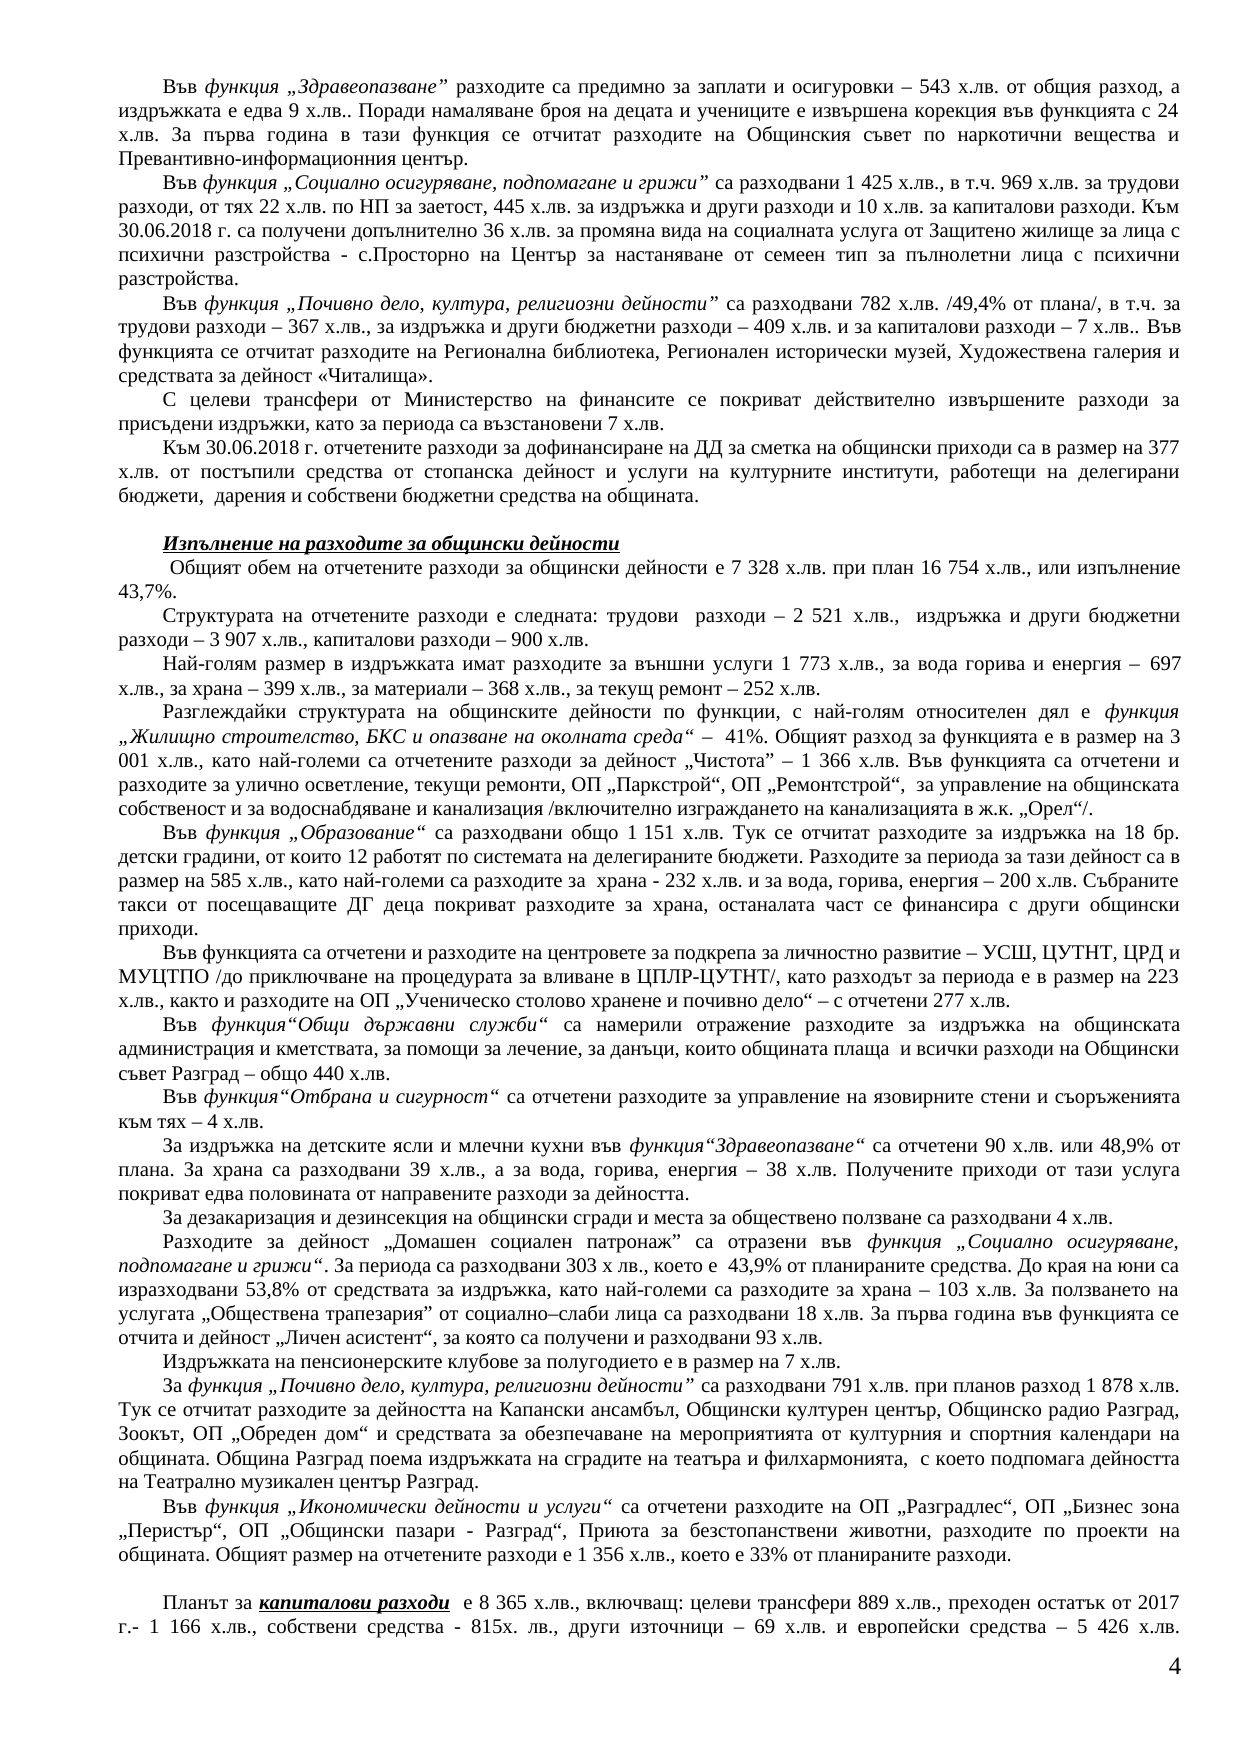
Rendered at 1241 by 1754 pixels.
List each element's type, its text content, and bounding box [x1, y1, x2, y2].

text Планът за капиталови разходи е 8 365 х.лв., включващ: целеви трансфери 889 х.лв., преходен остатък от 2017 г.- 1 166 х.лв., собствени средства - 815х. лв., други източници – 69 х.лв. и европейски средства – 5 426 х.лв. [118, 1590, 1181, 1638]
text Във функция „Социално осигуряване, подпомагане и грижи” са разходвани 1 425 х.лв., в т.ч. 969 х.лв. за трудови разходи, от тях 22 х.лв. по НП за заетост, 445 х.лв. за издръжка и други разходи и 10 х.лв. за капиталови разходи. Към 30.06.2018 г. са получени допълнително 36 х.лв. за промяна вида на социалната услуга от Защитено жилище за лица с психични разстройства - с.Просторно на Център за настаняване от семеен тип за пълнолетни лица с психични разстройства. [118, 170, 1181, 290]
text За функция „Почивно дело, култура, религиозни дейности” са разходвани 791 х.лв. при планов разход 1 878 х.лв. Тук се отчитат разходите за дейността на Капански ансамбъл, Общински културен център, Общинско радио Разград, Зоокът, ОП „Обреден дом“ и средствата за обезпечаване на мероприятията от културния и спортния календари на общината. Община Разград поема издръжката на сградите на театъра и филхармонията, с което подпомага дейността на Театрално музикален център Разград. [118, 1373, 1181, 1493]
text Най-голям размер в издръжката имат разходите за външни услуги 1 773 х.лв., за вода горива и енергия – 697 х.лв., за храна – 399 х.лв., за материали – 368 х.лв., за текущ ремонт – 252 х.лв. [118, 651, 1181, 699]
text Във функция „Здравеопазване” разходите са предимно за заплати и осигуровки – 543 х.лв. от общия разход, а издръжката е едва 9 х.лв.. Поради намаляване броя на децата и учениците е извършена корекция във функцията с 24 х.лв. За първа година в тази функция се отчитат разходите на Общинския съвет по наркотични вещества и Превантивно-информационния център. [118, 74, 1181, 170]
text Към 30.06.2018 г. отчетените разходи за дофинансиране на ДД за сметка на общински приходи са в размер на 377 х.лв. от постъпили средства от стопанска дейност и услуги на културните институти, работещи на делегирани бюджети, дарения и собствени бюджетни средства на общината. [118, 435, 1181, 507]
text Във функция „Образование“ са разходвани общо 1 151 х.лв. Тук се отчитат разходите за издръжка на 18 бр. детски градини, от които 12 работят по системата на делегираните бюджети. Разходите за периода за тази дейност са в размер на 585 х.лв., като най-големи са разходите за храна - 232 х.лв. и за вода, горива, енергия – 200 х.лв. Събраните такси от посещаващите ДГ деца покриват разходите за храна, останалата част се финансира с други общински приходи. [118, 820, 1181, 940]
text За дезакаризация и дезинсекция на общински сгради и места за обществено ползване са разходвани 4 х.лв. [118, 1205, 1181, 1229]
text Издръжката на пенсионерските клубове за полугодието е в размер на 7 х.лв. [118, 1349, 1181, 1373]
text За издръжка на детските ясли и млечни кухни във функция“Здравеопазване“ са отчетени 90 х.лв. или 48,9% от плана. За храна са разходвани 39 х.лв., а за вода, горива, енергия – 38 х.лв. Получените приходи от тази услуга покриват едва половината от направените разходи за дейността. [118, 1133, 1181, 1205]
text Общият обем на отчетените разходи за общински дейности е 7 328 х.лв. при план 16 754 х.лв., или изпълнение 43,7%. [118, 555, 1181, 603]
text Във функция“Общи държавни служби“ са намерили отражение разходите за издръжка на общинската администрация и кметствата, за помощи за лечение, за данъци, които общината плаща и всички разходи на Общински съвет Разград – общо 440 х.лв. [118, 1012, 1181, 1084]
text Във функция „Икономически дейности и услуги“ са отчетени разходите на ОП „Разградлес“, ОП „Бизнес зона „Перистър“, ОП „Общински пазари - Разград“, Приюта за безстопанствени животни, разходите по проекти на общината. Общият размер на отчетените разходи е 1 356 х.лв., което е 33% от планираните разходи. [118, 1493, 1181, 1566]
text Във функция“Отбрана и сигурност“ са отчетени разходите за управление на язовирните стени и съоръженията към тях – 4 х.лв. [118, 1084, 1181, 1133]
text Във функция „Почивно дело, култура, религиозни дейности” са разходвани 782 х.лв. /49,4% от плана/, в т.ч. за трудови разходи – 367 х.лв., за издръжка и други бюджетни разходи – 409 х.лв. и за капиталови разходи – 7 х.лв.. Във функцията се отчитат разходите на Регионална библиотека, Регионален исторически музей, Художествена галерия и средствата за дейност «Читалища». [118, 290, 1181, 387]
text Разходите за дейност „Домашен социален патронаж” са отразени във функция „Социално осигуряване, подпомагане и грижи“. За периода са разходвани 303 х лв., което е 43,9% от планираните средства. До края на юни са изразходвани 53,8% от средствата за издръжка, като най-големи са разходите за храна – 103 х.лв. За ползването на услугата „Обществена трапезария” от социално–слаби лица са разходвани 18 х.лв. За първа година във функцията се отчита и дейност „Личен асистент“, за която са получени и разходвани 93 х.лв. [118, 1229, 1181, 1349]
text Във функцията са отчетени и разходите на центровете за подкрепа за личностно развитие – УСШ, ЦУТНТ, ЦРД и МУЦТПО /до приключване на процедурата за вливане в ЦПЛР-ЦУТНТ/, като разходът за периода е в размер на 223 х.лв., както и разходите на ОП „Ученическо столово хранене и почивно дело“ – с отчетени 277 х.лв. [118, 940, 1181, 1012]
text Разглеждайки структурата на общинските дейности по функции, с най-голям относителен дял е функция „Жилищно строителство, БКС и опазване на околната среда“ – 41%. Общият разход за функцията е в размер на 3 001 х.лв., като най-големи са отчетените разходи за дейност „Чистота” – 1 366 х.лв. Във функцията са отчетени и разходите за улично осветление, текущи ремонти, ОП „Паркстрой“, ОП „Ремонтстрой“, за управление на общинската собственост и за водоснабдяване и канализация /включително изграждането на канализацията в ж.к. „Орел“/. [118, 699, 1181, 820]
text Структурата на отчетените разходи е следната: трудови разходи – 2 521 х.лв., издръжка и други бюджетни разходи – 3 907 х.лв., капиталови разходи – 900 х.лв. [118, 603, 1181, 651]
text С целеви трансфери от Министерство на финансите се покриват действително извършените разходи за присъдени издръжки, като за периода са възстановени 7 х.лв. [118, 387, 1181, 435]
text Изпълнение на разходите за общински дейности [118, 531, 1181, 555]
